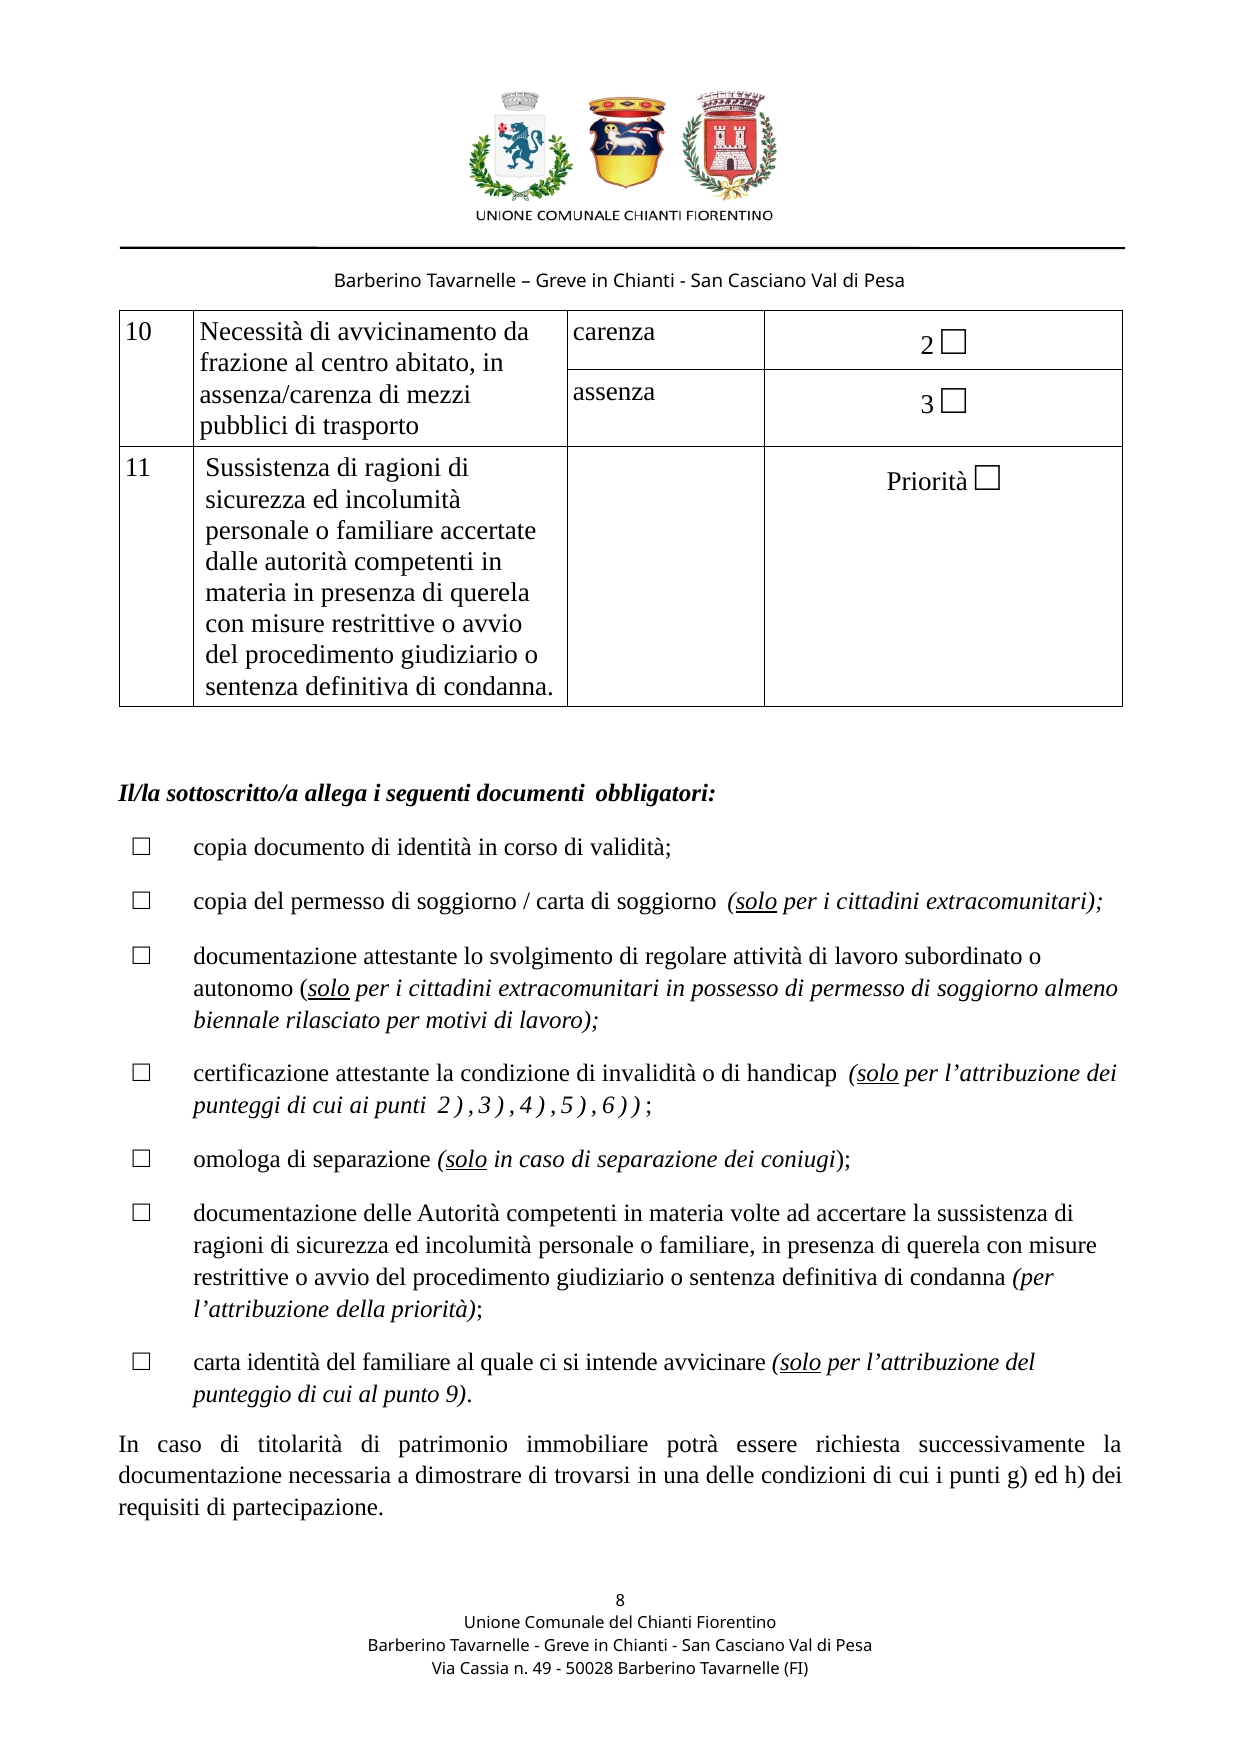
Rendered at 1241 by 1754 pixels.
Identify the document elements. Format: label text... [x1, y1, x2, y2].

list □ omologa di separazione (solo in caso di separazione dei coniugi); [111, 1140, 1122, 1173]
table_cell 2 □ [765, 311, 1122, 369]
picture [454, 75, 786, 234]
table_cell 10 [120, 311, 193, 446]
text In caso di titolarità di patrimonio immobiliare potrà essere richiesta successivamente la documentazione necessaria a dimostrare di trovarsi in una delle condizioni di cui i punti g) ed h) dei requisiti di partecipazione. [118, 1429, 1122, 1521]
table_cell Necessità di avvicinamento da frazione al centro abitato, in assenza/carenza di mezzi pubblici di trasporto [194, 311, 567, 446]
table_cell assenza [568, 370, 764, 446]
list □ copia documento di identità in corso di validità; [111, 828, 1122, 861]
table_cell 3 □ [765, 370, 1122, 446]
table_cell Sussistenza di ragioni di sicurezza ed incolumità personale o familiare accertate dalle autorità competenti in materia in presenza di querela con misure restrittive o avvio del procedimento giudiziario o sentenza definitiva di condanna. [194, 447, 567, 706]
list □ carta identità del familiare al quale ci si intende avvicinare (solo per l’attribuzione del punteggio di cui al punto 9). [111, 1343, 1122, 1408]
table_cell [568, 447, 764, 706]
list □ certificazione attestante la condizione di invalidità o di handicap (solo per l’attribuzione dei punteggi di cui ai punti 2),3),4),5),6)); [111, 1054, 1122, 1119]
table_cell carenza [568, 311, 764, 369]
list □ documentazione attestante lo svolgimento di regolare attività di lavoro subordinato o autonomo (solo per i cittadini extracomunitari in possesso di permesso di soggiorno almeno biennale rilasciato per motivi di lavoro); [111, 937, 1122, 1033]
list □ copia del permesso di soggiorno / carta di soggiorno (solo per i cittadini extracomunitari); [111, 882, 1122, 916]
text Il/la sottoscritto/a allega i seguenti documenti obbligatori: [118, 778, 1122, 807]
list □ documentazione delle Autorità competenti in materia volte ad accertare la sussistenza di ragioni di sicurezza ed incolumità personale o familiare, in presenza di querela con misure restrittive o avvio del procedimento giudiziario o sentenza definitiva di condanna (per l’attribuzione della priorità); [111, 1194, 1122, 1322]
table_cell 11 [120, 447, 193, 706]
table_cell Priorità □ [765, 447, 1122, 706]
